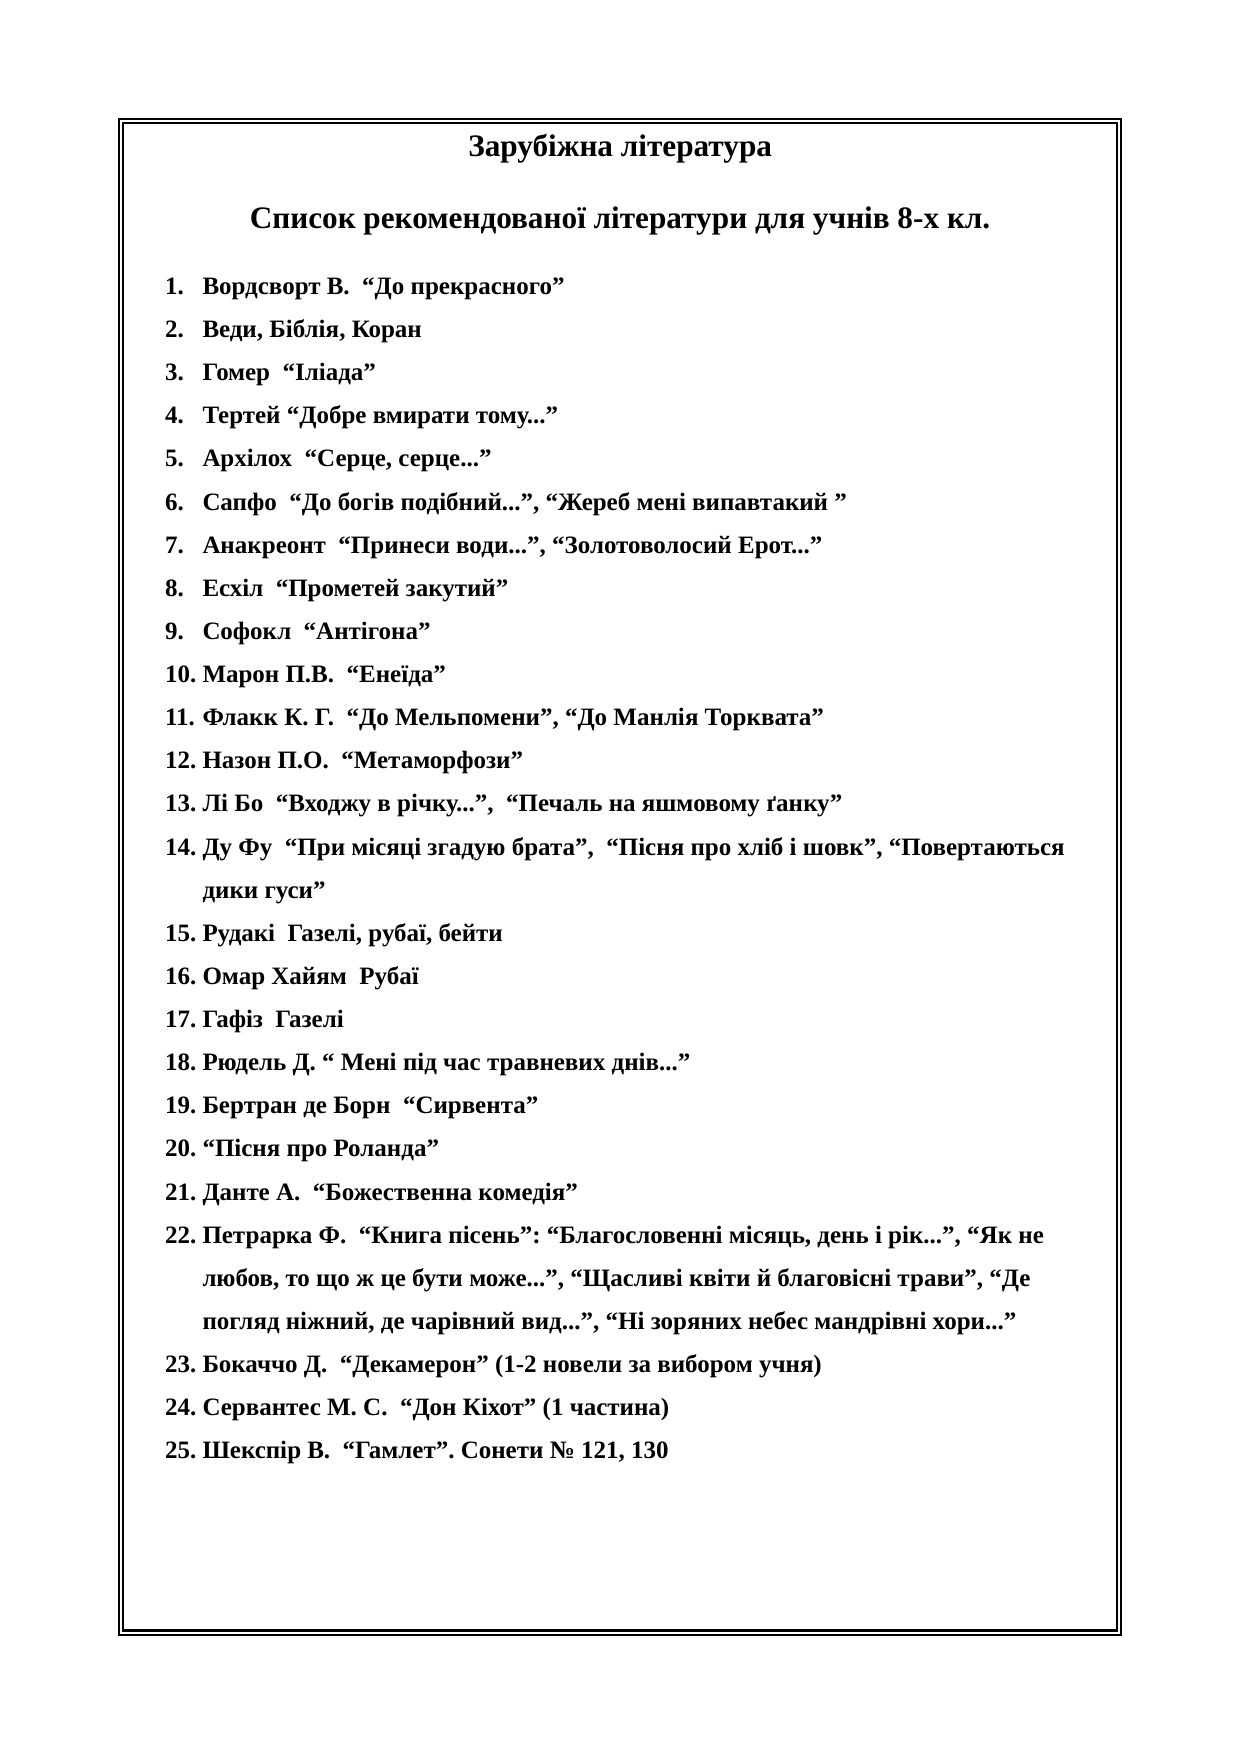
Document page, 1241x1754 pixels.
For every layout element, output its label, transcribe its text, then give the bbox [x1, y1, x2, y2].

list Петрарка Ф. “Книга пісень”: “Благословенні місяць, день і рік...”, “Як не любов, то що ж це бути може...”, “Щасливі квіти й благовісні трави”, “Де погляд ніжний, де чарівний вид...”, “Ні зоряних небес мандрівні хори...” [165, 1220, 1113, 1335]
list Данте А. “Божественна комедія” [165, 1177, 1113, 1205]
list Гафіз Газелі [165, 1004, 1113, 1033]
list Сапфо “До богів подібний...”, “Жереб мені випавтакий ” [165, 487, 1113, 515]
list Бертран де Борн “Сирвента” [165, 1090, 1113, 1119]
list Рудакі Газелі, рубаї, бейти [165, 918, 1113, 947]
list Бокаччо Д. “Декамерон” (1-2 новели за вибором учня) [165, 1349, 1113, 1378]
list Софокл “Антігона” [165, 616, 1113, 645]
list Флакк К. Г. “До Мельпомени”, “До Манлія Торквата” [165, 702, 1113, 731]
list Шекспір В. “Гамлет”. Сонети № 121, 130 [165, 1435, 1113, 1464]
list Тертей “Добре вмирати тому...” [165, 400, 1113, 429]
list Сервантес М. С. “Дон Кіхот” (1 частина) [165, 1392, 1113, 1421]
list Есхіл “Прометей закутий” [165, 573, 1113, 602]
list “Пісня про Роланда” [165, 1133, 1113, 1162]
list Ду Фу “При місяці згадую брата”, “Пісня про хліб і шовк”, “Повертаються дики гуси” [165, 832, 1113, 903]
text Список рекомендованої літератури для учнів 8-х кл. [127, 199, 1113, 235]
list Анакреонт “Принеси води...”, “Золотоволосий Ерот...” [165, 530, 1113, 558]
list Рюдель Д. “ Мені під час травневих днів...” [165, 1047, 1113, 1076]
text Зарубіжна література [127, 127, 1113, 163]
list Гомер “Іліада” [165, 357, 1113, 386]
list Веди, Біблія, Коран [165, 314, 1113, 343]
list Лі Бо “Входжу в річку...”, “Печаль на яшмовому ґанку” [165, 788, 1113, 817]
list Марон П.В. “Енеїда” [165, 659, 1113, 688]
list Вордсворт В. “До прекрасного” [165, 271, 1113, 300]
list Омар Хайям Рубаї [165, 961, 1113, 990]
list Назон П.О. “Метаморфози” [165, 745, 1113, 774]
list Архілох “Серце, серце...” [165, 443, 1113, 472]
